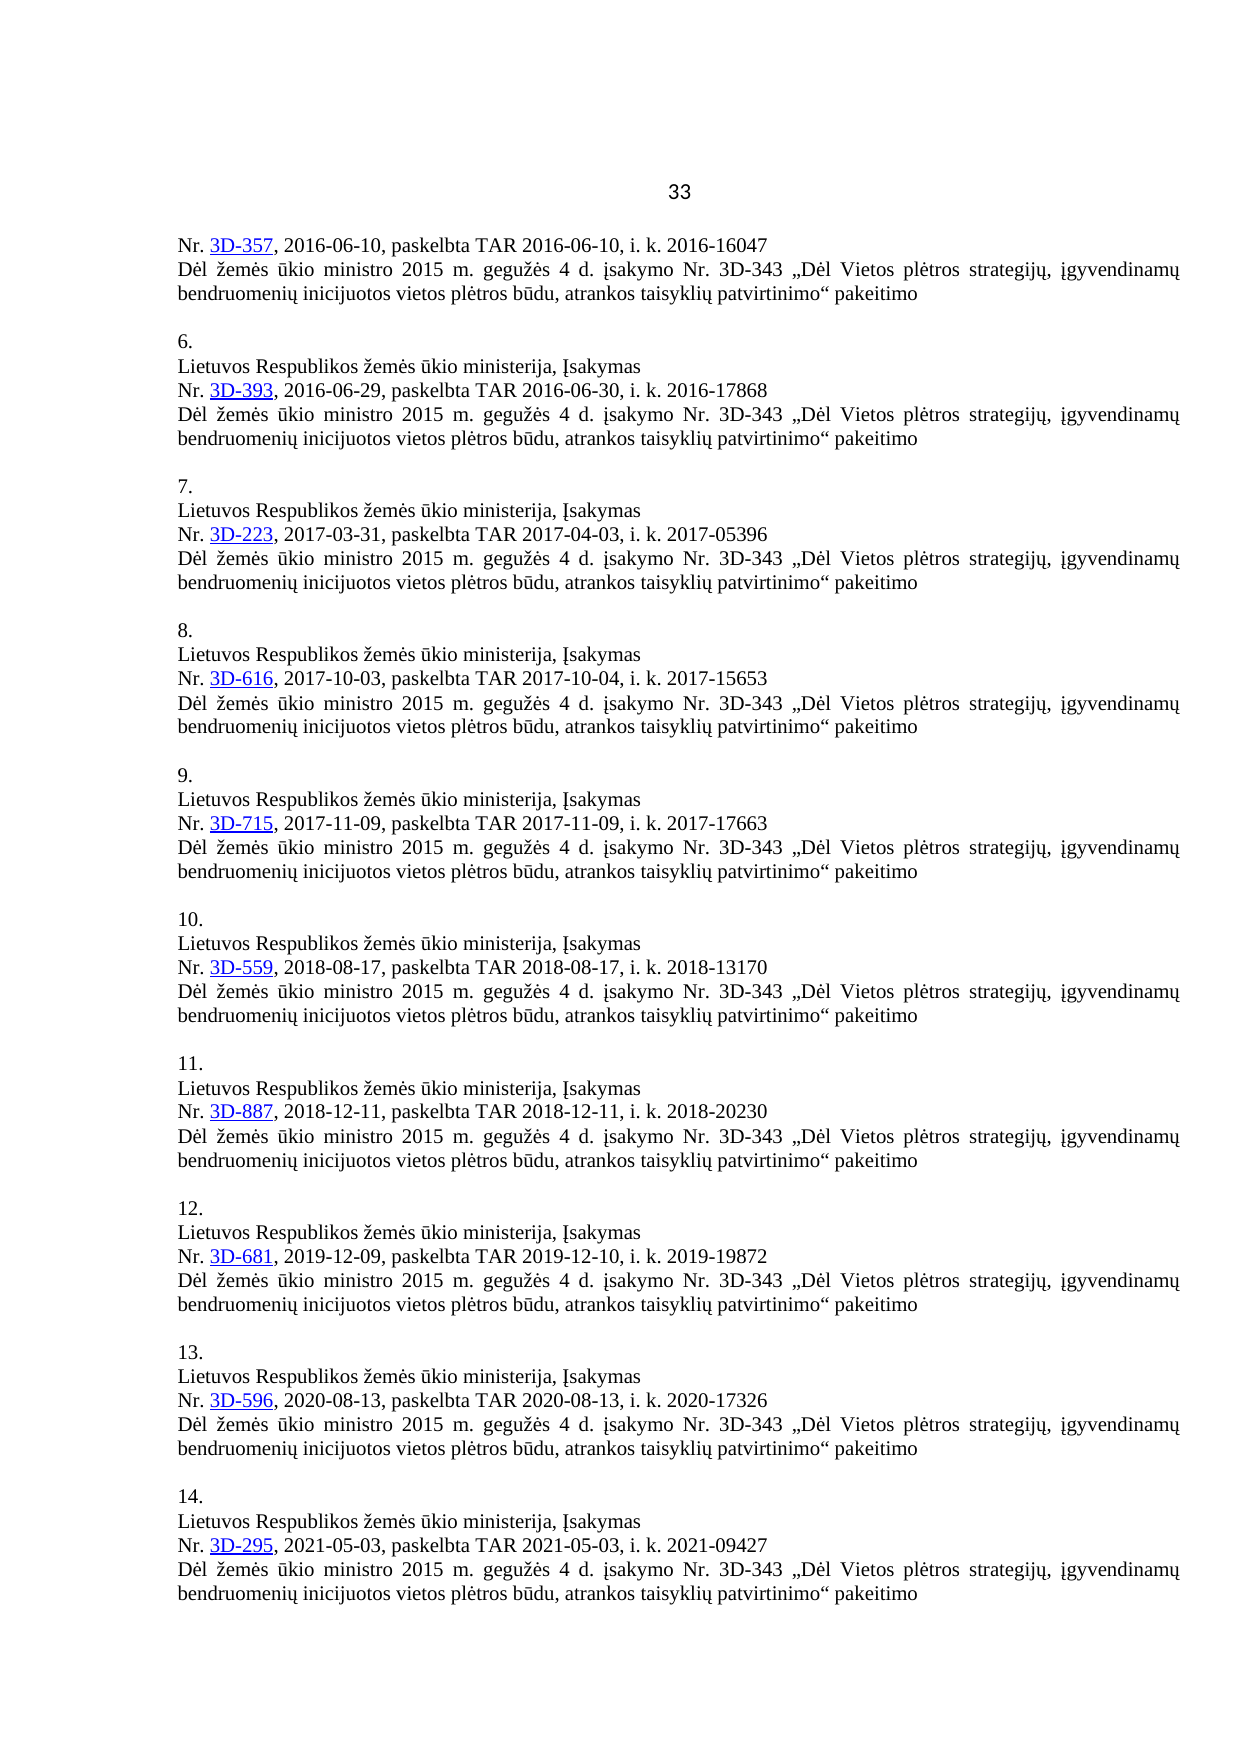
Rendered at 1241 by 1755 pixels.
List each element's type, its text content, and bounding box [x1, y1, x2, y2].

text Dėl žemės ūkio ministro 2015 m. gegužės 4 d. įsakymo Nr. 3D-343 „Dėl Vietos plėtros strategijų, įgyvendinamų bendruomenių inicijuotos vietos plėtros būdu, atrankos taisyklių patvirtinimo“ pakeitimo [177, 546, 1181, 594]
text Lietuvos Respublikos žemės ūkio ministerija, Įsakymas [177, 1075, 1181, 1099]
text Lietuvos Respublikos žemės ūkio ministerija, Įsakymas [177, 353, 1181, 378]
text Dėl žemės ūkio ministro 2015 m. gegužės 4 d. įsakymo Nr. 3D-343 „Dėl Vietos plėtros strategijų, įgyvendinamų bendruomenių inicijuotos vietos plėtros būdu, atrankos taisyklių patvirtinimo“ pakeitimo [177, 1123, 1181, 1172]
text Dėl žemės ūkio ministro 2015 m. gegužės 4 d. įsakymo Nr. 3D-343 „Dėl Vietos plėtros strategijų, įgyvendinamų bendruomenių inicijuotos vietos plėtros būdu, atrankos taisyklių patvirtinimo“ pakeitimo [177, 835, 1181, 883]
text Nr. 3D-596, 2020-08-13, paskelbta TAR 2020-08-13, i. k. 2020-17326 [177, 1388, 1181, 1412]
text 9. [177, 763, 1181, 787]
text Nr. 3D-681, 2019-12-09, paskelbta TAR 2019-12-10, i. k. 2019-19872 [177, 1244, 1181, 1268]
text Dėl žemės ūkio ministro 2015 m. gegužės 4 d. įsakymo Nr. 3D-343 „Dėl Vietos plėtros strategijų, įgyvendinamų bendruomenių inicijuotos vietos plėtros būdu, atrankos taisyklių patvirtinimo“ pakeitimo [177, 1268, 1181, 1316]
text Lietuvos Respublikos žemės ūkio ministerija, Įsakymas [177, 931, 1181, 955]
text Dėl žemės ūkio ministro 2015 m. gegužės 4 d. įsakymo Nr. 3D-343 „Dėl Vietos plėtros strategijų, įgyvendinamų bendruomenių inicijuotos vietos plėtros būdu, atrankos taisyklių patvirtinimo“ pakeitimo [177, 979, 1181, 1027]
text Dėl žemės ūkio ministro 2015 m. gegužės 4 d. įsakymo Nr. 3D-343 „Dėl Vietos plėtros strategijų, įgyvendinamų bendruomenių inicijuotos vietos plėtros būdu, atrankos taisyklių patvirtinimo“ pakeitimo [177, 257, 1181, 305]
text 10. [177, 907, 1181, 931]
text 14. [177, 1484, 1181, 1508]
text Nr. 3D-223, 2017-03-31, paskelbta TAR 2017-04-03, i. k. 2017-05396 [177, 522, 1181, 546]
text Dėl žemės ūkio ministro 2015 m. gegužės 4 d. įsakymo Nr. 3D-343 „Dėl Vietos plėtros strategijų, įgyvendinamų bendruomenių inicijuotos vietos plėtros būdu, atrankos taisyklių patvirtinimo“ pakeitimo [177, 402, 1181, 450]
text 6. [177, 329, 1181, 353]
text 8. [177, 618, 1181, 642]
text 7. [177, 474, 1181, 498]
text Lietuvos Respublikos žemės ūkio ministerija, Įsakymas [177, 1220, 1181, 1244]
text Nr. 3D-715, 2017-11-09, paskelbta TAR 2017-11-09, i. k. 2017-17663 [177, 811, 1181, 835]
text Lietuvos Respublikos žemės ūkio ministerija, Įsakymas [177, 1508, 1181, 1533]
text Nr. 3D-559, 2018-08-17, paskelbta TAR 2018-08-17, i. k. 2018-13170 [177, 955, 1181, 979]
text Lietuvos Respublikos žemės ūkio ministerija, Įsakymas [177, 1364, 1181, 1388]
text 12. [177, 1196, 1181, 1220]
text Nr. 3D-887, 2018-12-11, paskelbta TAR 2018-12-11, i. k. 2018-20230 [177, 1099, 1181, 1123]
text Nr. 3D-357, 2016-06-10, paskelbta TAR 2016-06-10, i. k. 2016-16047 [177, 233, 1181, 257]
text 13. [177, 1340, 1181, 1364]
text Nr. 3D-393, 2016-06-29, paskelbta TAR 2016-06-30, i. k. 2016-17868 [177, 378, 1181, 402]
text Nr. 3D-295, 2021-05-03, paskelbta TAR 2021-05-03, i. k. 2021-09427 [177, 1533, 1181, 1557]
text Dėl žemės ūkio ministro 2015 m. gegužės 4 d. įsakymo Nr. 3D-343 „Dėl Vietos plėtros strategijų, įgyvendinamų bendruomenių inicijuotos vietos plėtros būdu, atrankos taisyklių patvirtinimo“ pakeitimo [177, 1557, 1181, 1605]
text Lietuvos Respublikos žemės ūkio ministerija, Įsakymas [177, 642, 1181, 666]
text Dėl žemės ūkio ministro 2015 m. gegužės 4 d. įsakymo Nr. 3D-343 „Dėl Vietos plėtros strategijų, įgyvendinamų bendruomenių inicijuotos vietos plėtros būdu, atrankos taisyklių patvirtinimo“ pakeitimo [177, 1412, 1181, 1460]
text 11. [177, 1051, 1181, 1075]
text Nr. 3D-616, 2017-10-03, paskelbta TAR 2017-10-04, i. k. 2017-15653 [177, 666, 1181, 690]
text Lietuvos Respublikos žemės ūkio ministerija, Įsakymas [177, 787, 1181, 811]
text Lietuvos Respublikos žemės ūkio ministerija, Įsakymas [177, 498, 1181, 522]
text Dėl žemės ūkio ministro 2015 m. gegužės 4 d. įsakymo Nr. 3D-343 „Dėl Vietos plėtros strategijų, įgyvendinamų bendruomenių inicijuotos vietos plėtros būdu, atrankos taisyklių patvirtinimo“ pakeitimo [177, 690, 1181, 738]
